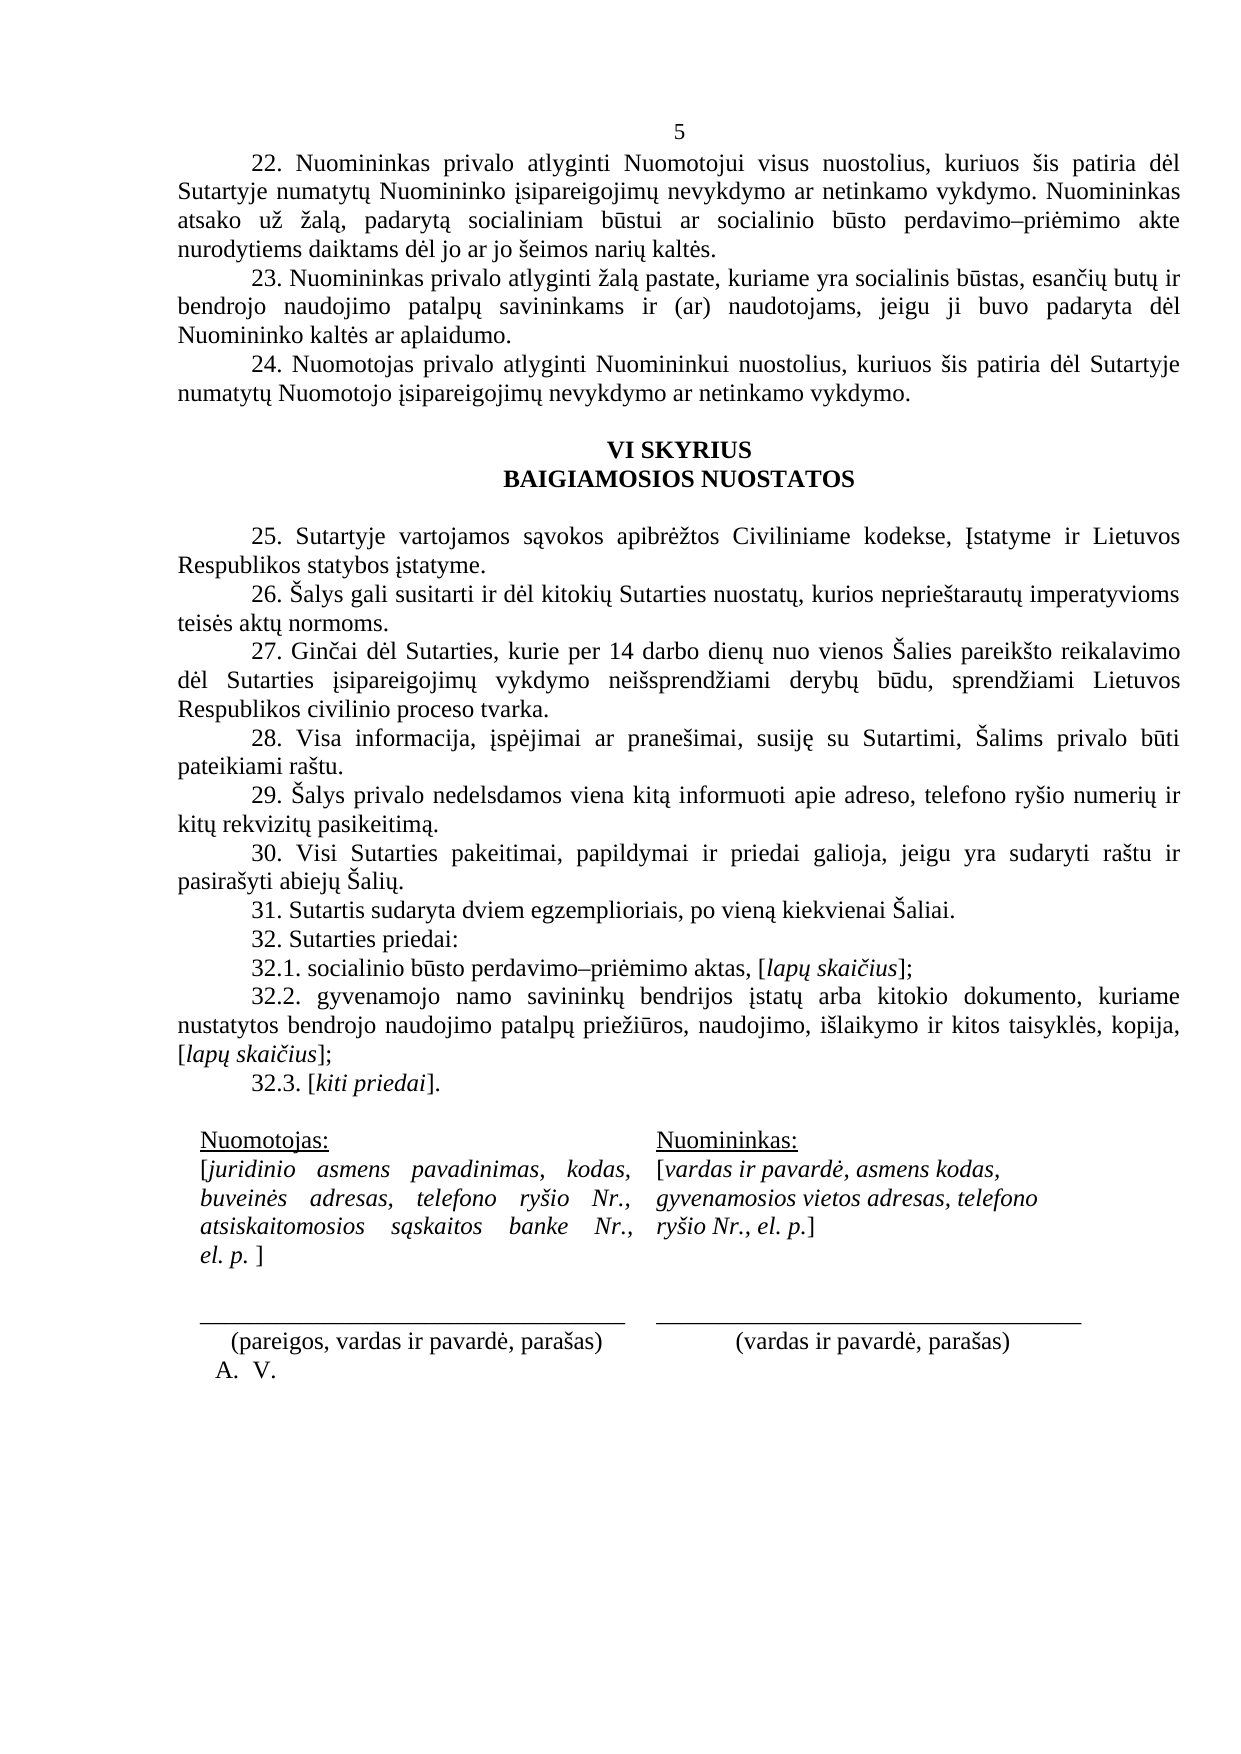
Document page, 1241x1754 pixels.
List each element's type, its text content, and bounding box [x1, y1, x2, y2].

text 32.2. gyvenamojo namo savininkų bendrijos įstatų arba kitokio dokumento, kuriame nustatytos bendrojo naudojimo patalpų priežiūros, naudojimo, išlaikymo ir kitos taisyklės, kopija, [lapų skaičius]; [177, 981, 1181, 1068]
text 28. Visa informacija, įspėjimai ar pranešimai, susiję su Sutartimi, Šalims privalo būti pateikiami raštu. [177, 723, 1181, 780]
text 32. Sutarties priedai: [177, 924, 1181, 953]
table_header Nuomotojas: [juridinio asmens pavadinimas, kodas, buveinės adresas, telefono ryšio Nr., atsiskaitomosios sąskaitos banke Nr., el. p. ] __________________________________ (pareigos, vardas ir pavardė, parašas) [189, 1125, 645, 1355]
text 30. Visi Sutarties pakeitimai, papildymai ir priedai galioja, jeigu yra sudaryti raštu ir pasirašyti abiejų Šalių. [177, 838, 1181, 895]
text BAIGIAMOSIOS NUOSTATOS [177, 464, 1181, 493]
text 27. Ginčai dėl Sutarties, kurie per 14 darbo dienų nuo vienos Šalies pareikšto reikalavimo dėl Sutarties įsipareigojimų vykdymo neišsprendžiami derybų būdu, sprendžiami Lietuvos Respublikos civilinio proceso tvarka. [177, 636, 1181, 723]
text A. V. [215, 1355, 1181, 1384]
text 32.1. socialinio būsto perdavimo–priėmimo aktas, [lapų skaičius]; [177, 953, 1181, 981]
text 26. Šalys gali susitarti ir dėl kitokių Sutarties nuostatų, kurios neprieštarautų imperatyvioms teisės aktų normoms. [177, 579, 1181, 636]
text 22. Nuomininkas privalo atlyginti Nuomotojui visus nuostolius, kuriuos šis patiria dėl Sutartyje numatytų Nuomininko įsipareigojimų nevykdymo ar netinkamo vykdymo. Nuomininkas atsako už žalą, padarytą socialiniam būstui ar socialinio būsto perdavimo–priėmimo akte nurodytiems daiktams dėl jo ar jo šeimos narių kaltės. [177, 148, 1181, 263]
text 29. Šalys privalo nedelsdamos viena kitą informuoti apie adreso, telefono ryšio numerių ir kitų rekvizitų pasikeitimą. [177, 780, 1181, 838]
text 31. Sutartis sudaryta dviem egzemplioriais, po vieną kiekvienai Šaliai. [177, 895, 1181, 924]
text 32.3. [kiti priedai]. [177, 1068, 1181, 1096]
text 23. Nuomininkas privalo atlyginti žalą pastate, kuriame yra socialinis būstas, esančių butų ir bendrojo naudojimo patalpų savininkams ir (ar) naudotojams, jeigu ji buvo padaryta dėl Nuomininko kaltės ar aplaidumo. [177, 263, 1181, 349]
text VI SKYRIUS [177, 435, 1181, 464]
text 24. Nuomotojas privalo atlyginti Nuomininkui nuostolius, kuriuos šis patiria dėl Sutartyje numatytų Nuomotojo įsipareigojimų nevykdymo ar netinkamo vykdymo. [177, 349, 1181, 406]
table_header Nuomininkas: [vardas ir pavardė, asmens kodas, gyvenamosios vietos adresas, telefono ryšio Nr., el. p.] __________________________________ (vardas ir pavardė, parašas) [645, 1125, 1101, 1355]
text 25. Sutartyje vartojamos sąvokos apibrėžtos Civiliniame kodekse, Įstatyme ir Lietuvos Respublikos statybos įstatyme. [177, 521, 1181, 579]
